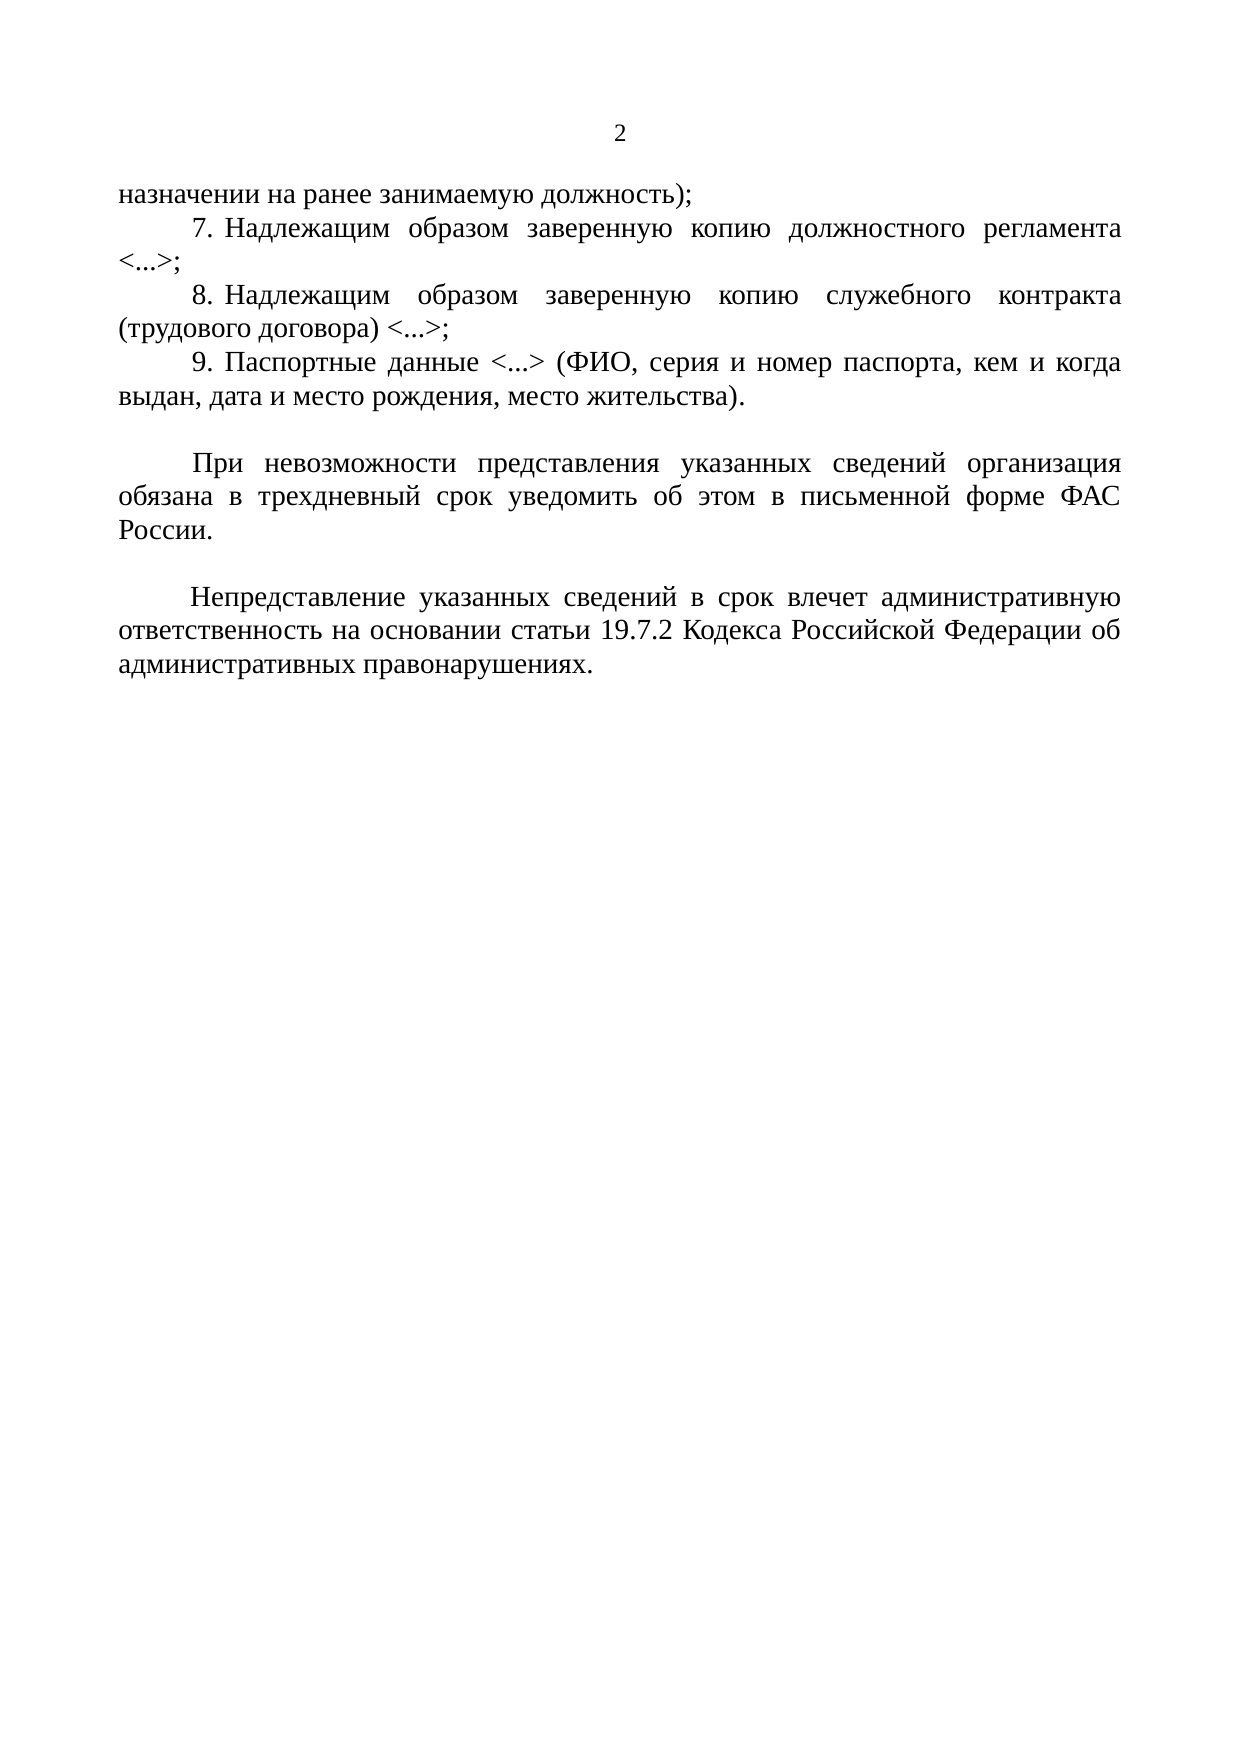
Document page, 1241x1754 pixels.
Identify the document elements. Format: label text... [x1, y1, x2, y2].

list Паспортные данные <...> (ФИО, серия и номер паспорта, кем и когда выдан, дата и место рождения, место жительства). [118, 344, 1122, 411]
list назначении на ранее занимаемую должность); [118, 176, 1122, 210]
text Непредставление указанных сведений в срок влечет административную ответственность на основании статьи 19.7.2 Кодекса Российской Федерации об административных правонарушениях. [118, 579, 1122, 679]
list Надлежащим образом заверенную копию служебного контракта (трудового договора) <...>; [118, 277, 1122, 344]
text При невозможности представления указанных сведений организация обязана в трехдневный срок уведомить об этом в письменной форме ФАС России. [118, 445, 1122, 545]
list Надлежащим образом заверенную копию должностного регламента <...>; [118, 210, 1122, 277]
